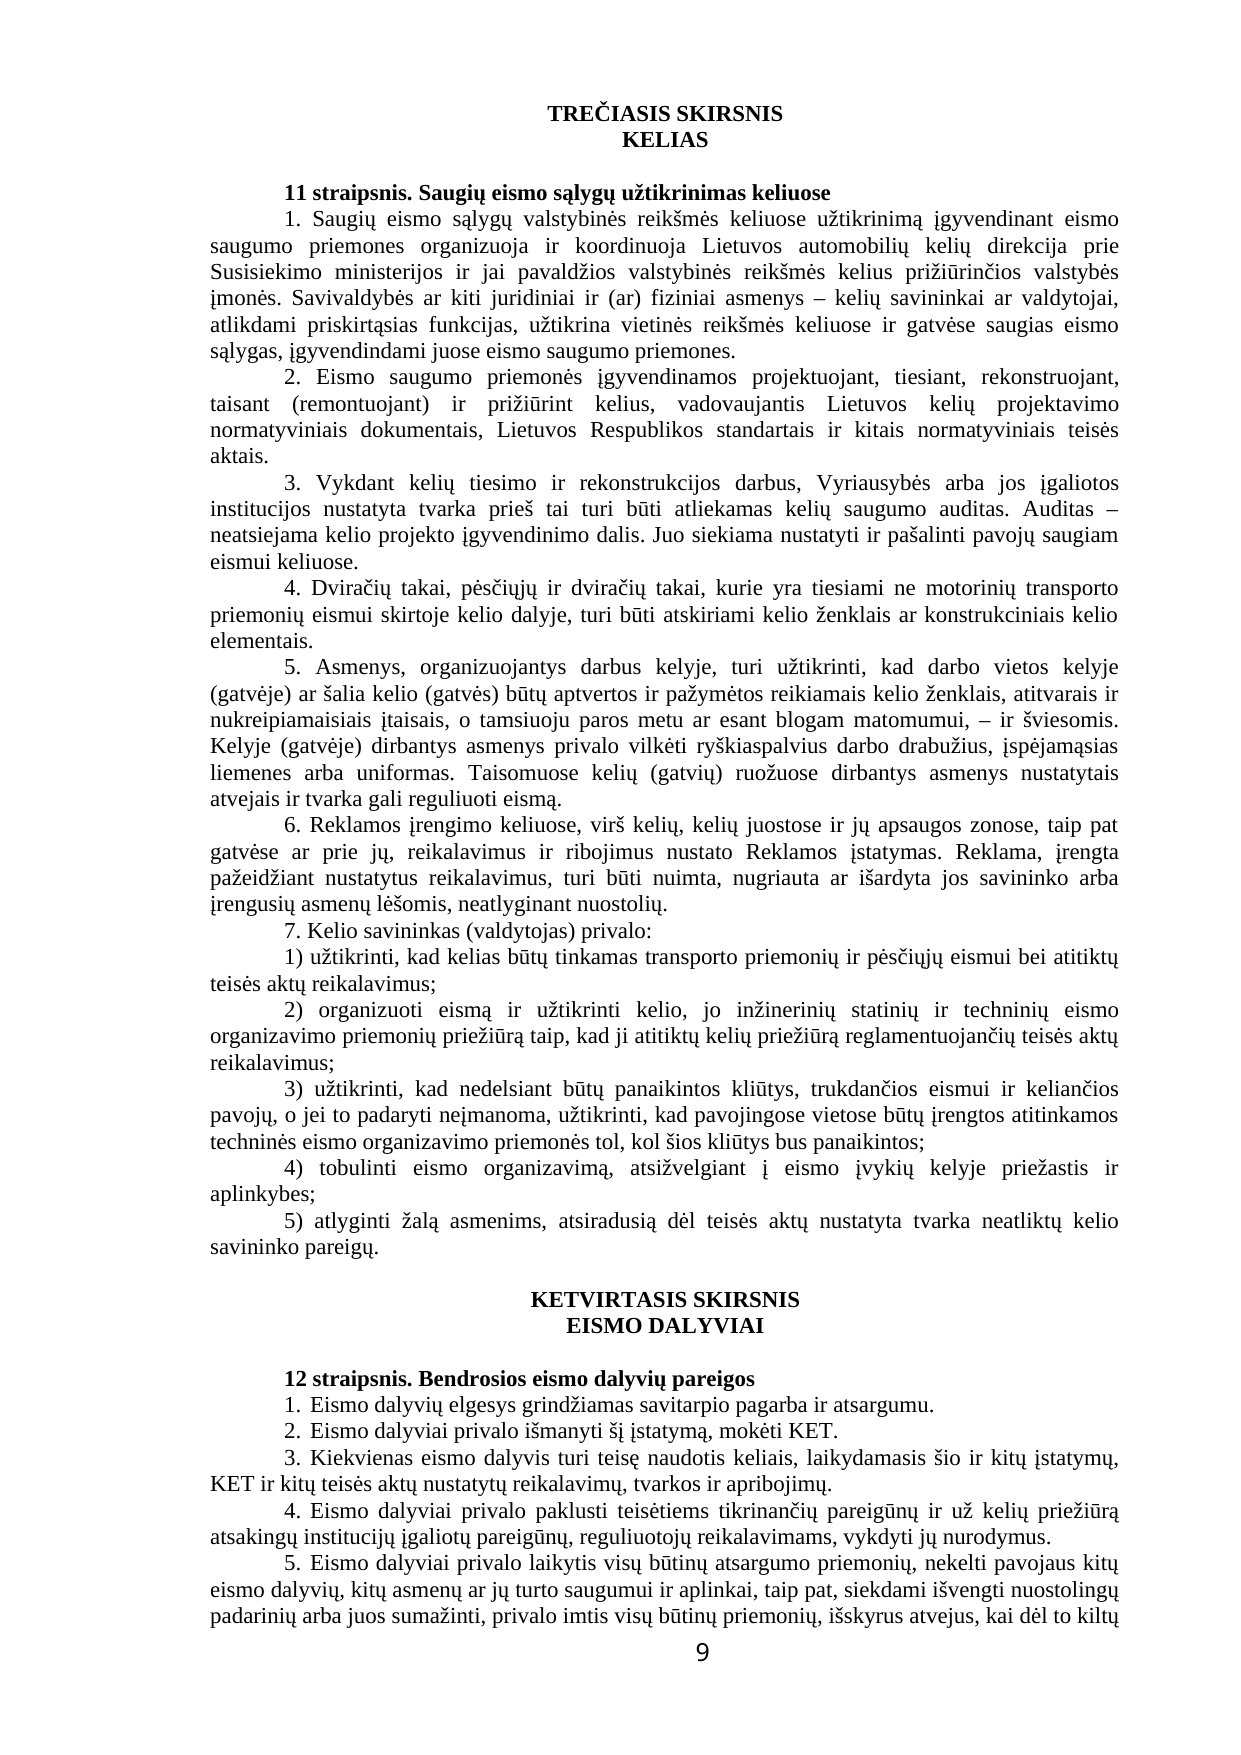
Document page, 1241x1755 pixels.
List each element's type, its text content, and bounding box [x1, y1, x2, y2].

text 2) organizuoti eismą ir užtikrinti kelio, jo inžinerinių statinių ir techninių eismo organizavimo priemonių priežiūrą taip, kad ji atitiktų kelių priežiūrą reglamentuojančių teisės aktų reikalavimus; [210, 996, 1120, 1075]
text 7. Kelio savininkas (valdytojas) privalo: [210, 917, 1120, 943]
text 5) atlyginti žalą asmenims, atsiradusią dėl teisės aktų nustatyta tvarka neatliktų kelio savininko pareigų. [210, 1207, 1120, 1259]
text KELIAS [210, 126, 1120, 153]
list Eismo dalyviai privalo paklusti teisėtiems tikrinančių pareigūnų ir už kelių priežiūrą atsakingų institucijų įgaliotų pareigūnų, reguliuotojų reikalavimams, vykdyti jų nurodymus. [210, 1497, 1120, 1549]
text 3. Vykdant kelių tiesimo ir rekonstrukcijos darbus, Vyriausybės arba jos įgaliotos institucijos nustatyta tvarka prieš tai turi būti atliekamas kelių saugumo auditas. Auditas – neatsiejama kelio projekto įgyvendinimo dalis. Juo siekiama nustatyti ir pašalinti pavojų saugiam eismui keliuose. [210, 469, 1120, 574]
text 6. Reklamos įrengimo keliuose, virš kelių, kelių juostose ir jų apsaugos zonose, taip pat gatvėse ar prie jų, reikalavimus ir ribojimus nustato Reklamos įstatymas. Reklama, įrengta pažeidžiant nustatytus reikalavimus, turi būti nuimta, nugriauta ar išardyta jos savininko arba įrengusių asmenų lėšomis, neatlyginant nuostolių. [210, 811, 1120, 917]
text 11 straipsnis. Saugių eismo sąlygų užtikrinimas keliuose [210, 179, 1120, 205]
text 3) užtikrinti, kad nedelsiant būtų panaikintos kliūtys, trukdančios eismui ir keliančios pavojų, o jei to padaryti neįmanoma, užtikrinti, kad pavojingose vietose būtų įrengtos atitinkamos techninės eismo organizavimo priemonės tol, kol šios kliūtys bus panaikintos; [210, 1075, 1120, 1154]
list Eismo dalyviai privalo laikytis visų būtinų atsargumo priemonių, nekelti pavojaus kitų eismo dalyvių, kitų asmenų ar jų turto saugumui ir aplinkai, taip pat, siekdami išvengti nuostolingų padarinių arba juos sumažinti, privalo imtis visų būtinų priemonių, išskyrus atvejus, kai dėl to kiltų [210, 1549, 1120, 1628]
text KETVIRTASIS SKIRSNIS [210, 1286, 1120, 1312]
text 1. Saugių eismo sąlygų valstybinės reikšmės keliuose užtikrinimą įgyvendinant eismo saugumo priemones organizuoja ir koordinuoja Lietuvos automobilių kelių direkcija prie Susisiekimo ministerijos ir jai pavaldžios valstybinės reikšmės kelius prižiūrinčios valstybės įmonės. Savivaldybės ar kiti juridiniai ir (ar) fiziniai asmenys – kelių savininkai ar valdytojai, atlikdami priskirtąsias funkcijas, užtikrina vietinės reikšmės keliuose ir gatvėse saugias eismo sąlygas, įgyvendindami juose eismo saugumo priemones. [210, 205, 1120, 363]
list Kiekvienas eismo dalyvis turi teisę naudotis keliais, laikydamasis šio ir kitų įstatymų, KET ir kitų teisės aktų nustatytų reikalavimų, tvarkos ir apribojimų. [210, 1444, 1120, 1497]
text 4. Dviračių takai, pėsčiųjų ir dviračių takai, kurie yra tiesiami ne motorinių transporto priemonių eismui skirtoje kelio dalyje, turi būti atskiriami kelio ženklais ar konstrukciniais kelio elementais. [210, 574, 1120, 653]
text 4) tobulinti eismo organizavimą, atsižvelgiant į eismo įvykių kelyje priežastis ir aplinkybes; [210, 1154, 1120, 1207]
text TREČIASIS SKIRSNIS [210, 100, 1120, 126]
text 5. Asmenys, organizuojantys darbus kelyje, turi užtikrinti, kad darbo vietos kelyje (gatvėje) ar šalia kelio (gatvės) būtų aptvertos ir pažymėtos reikiamais kelio ženklais, atitvarais ir nukreipiamaisiais įtaisais, o tamsiuoju paros metu ar esant blogam matomumui, – ir šviesomis. Kelyje (gatvėje) dirbantys asmenys privalo vilkėti ryškiaspalvius darbo drabužius, įspėjamąsias liemenes arba uniformas. Taisomuose kelių (gatvių) ruožuose dirbantys asmenys nustatytais atvejais ir tvarka gali reguliuoti eismą. [210, 653, 1120, 811]
list Eismo dalyviai privalo išmanyti šį įstatymą, mokėti KET. [210, 1418, 1120, 1444]
text 1) užtikrinti, kad kelias būtų tinkamas transporto priemonių ir pėsčiųjų eismui bei atitiktų teisės aktų reikalavimus; [210, 943, 1120, 996]
text 2. Eismo saugumo priemonės įgyvendinamos projektuojant, tiesiant, rekonstruojant, taisant (remontuojant) ir prižiūrint kelius, vadovaujantis Lietuvos kelių projektavimo normatyviniais dokumentais, Lietuvos Respublikos standartais ir kitais normatyviniais teisės aktais. [210, 363, 1120, 469]
text 12 straipsnis. Bendrosios eismo dalyvių pareigos [210, 1365, 1120, 1391]
list Eismo dalyvių elgesys grindžiamas savitarpio pagarba ir atsargumu. [210, 1391, 1120, 1418]
text EISMO DALYVIAI [210, 1312, 1120, 1338]
